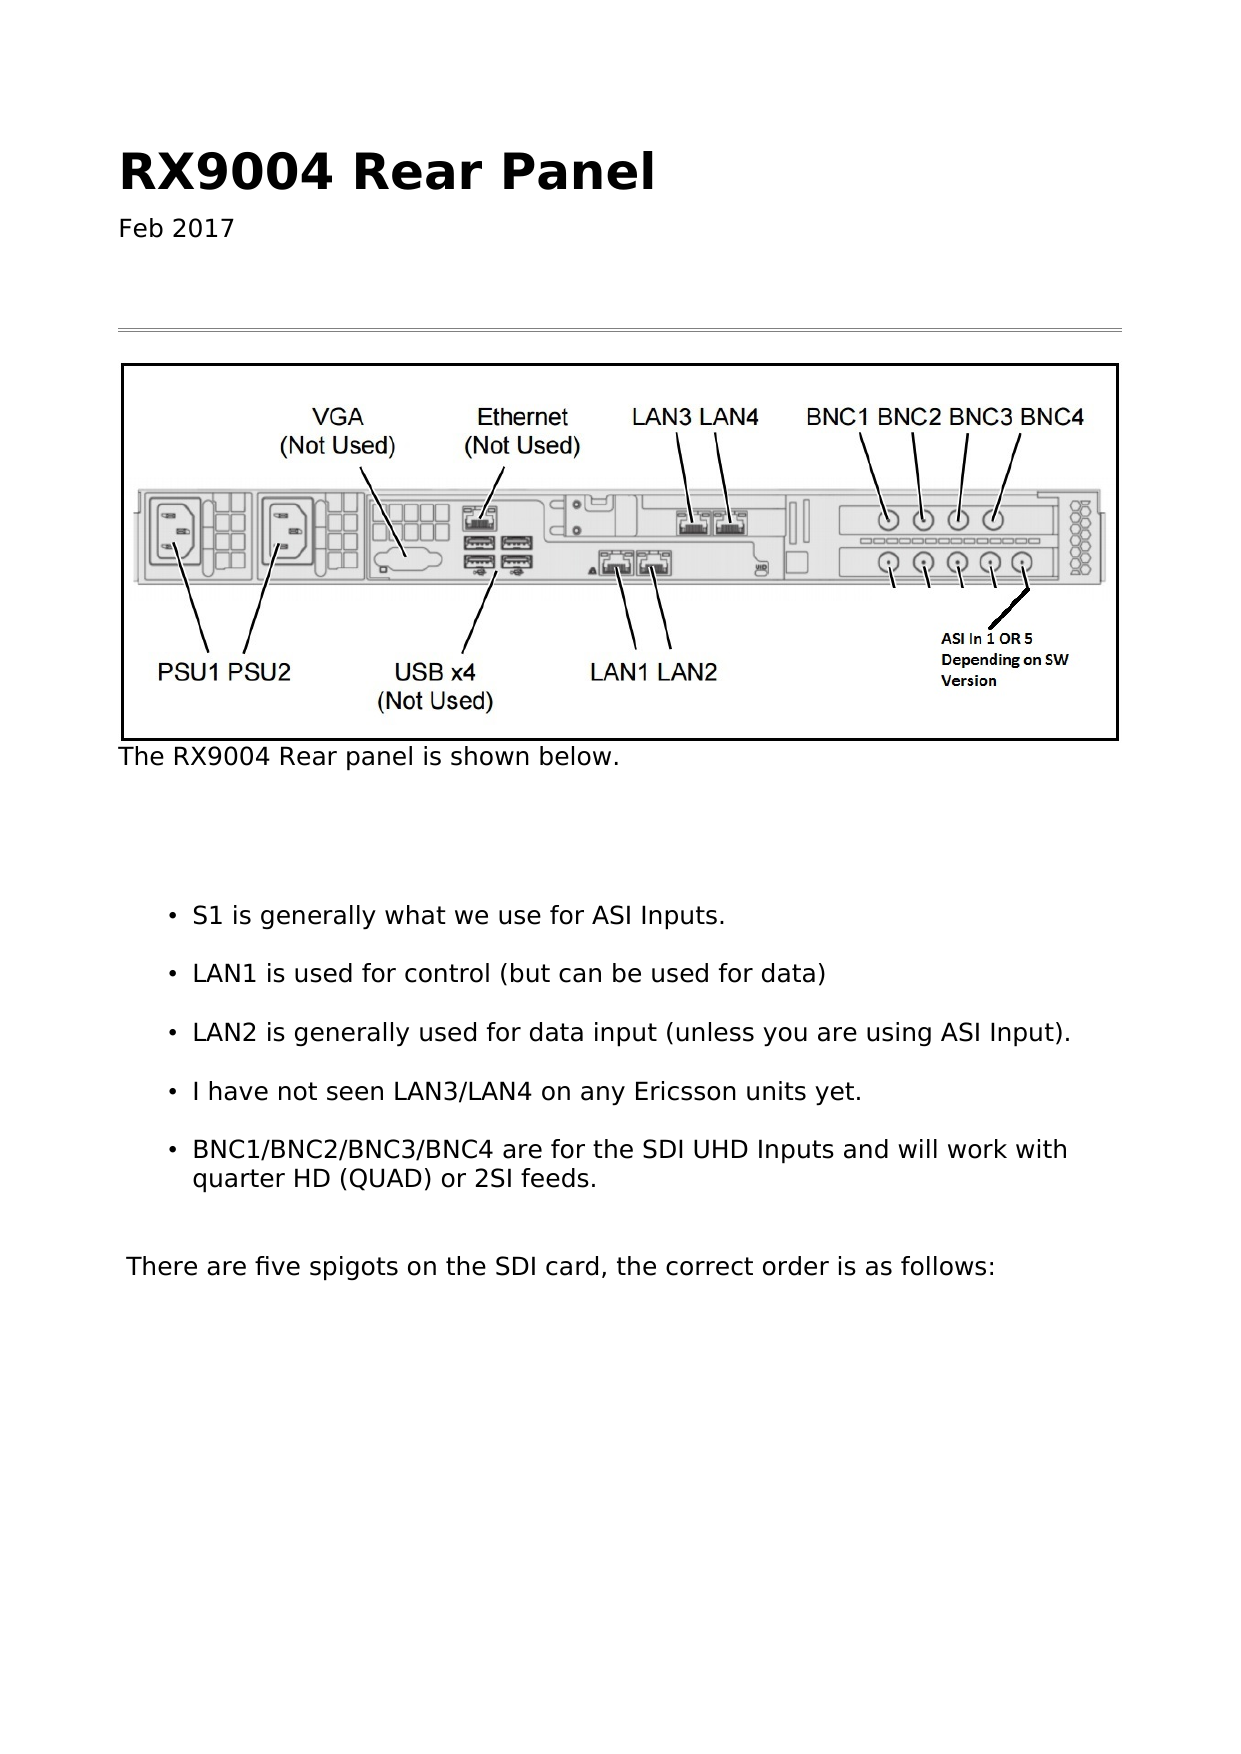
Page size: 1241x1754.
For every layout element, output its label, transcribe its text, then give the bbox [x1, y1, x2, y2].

text The RX9004 Rear panel is shown below. [118, 743, 1122, 859]
text There are five spigots on the SDI card, the correct order is as follows: [118, 1194, 1122, 1339]
list BNC1/BNC2/BNC3/BNC4 are for the SDI UHD Inputs and will work with quarter HD (QUAD) or 2SI feeds. [177, 1135, 1122, 1194]
list LAN1 is used for control (but can be used for data) [177, 959, 1122, 989]
text Feb 2017 [118, 214, 1122, 301]
list S1 is generally what we use for ASI Inputs. [177, 901, 1122, 930]
picture [118, 360, 1123, 743]
list LAN2 is generally used for data input (unless you are using ASI Input). [177, 1018, 1122, 1047]
subtitle RX9004 Rear Panel [118, 143, 1122, 201]
list I have not seen LAN3/LAN4 on any Ericsson units yet. [177, 1077, 1122, 1106]
